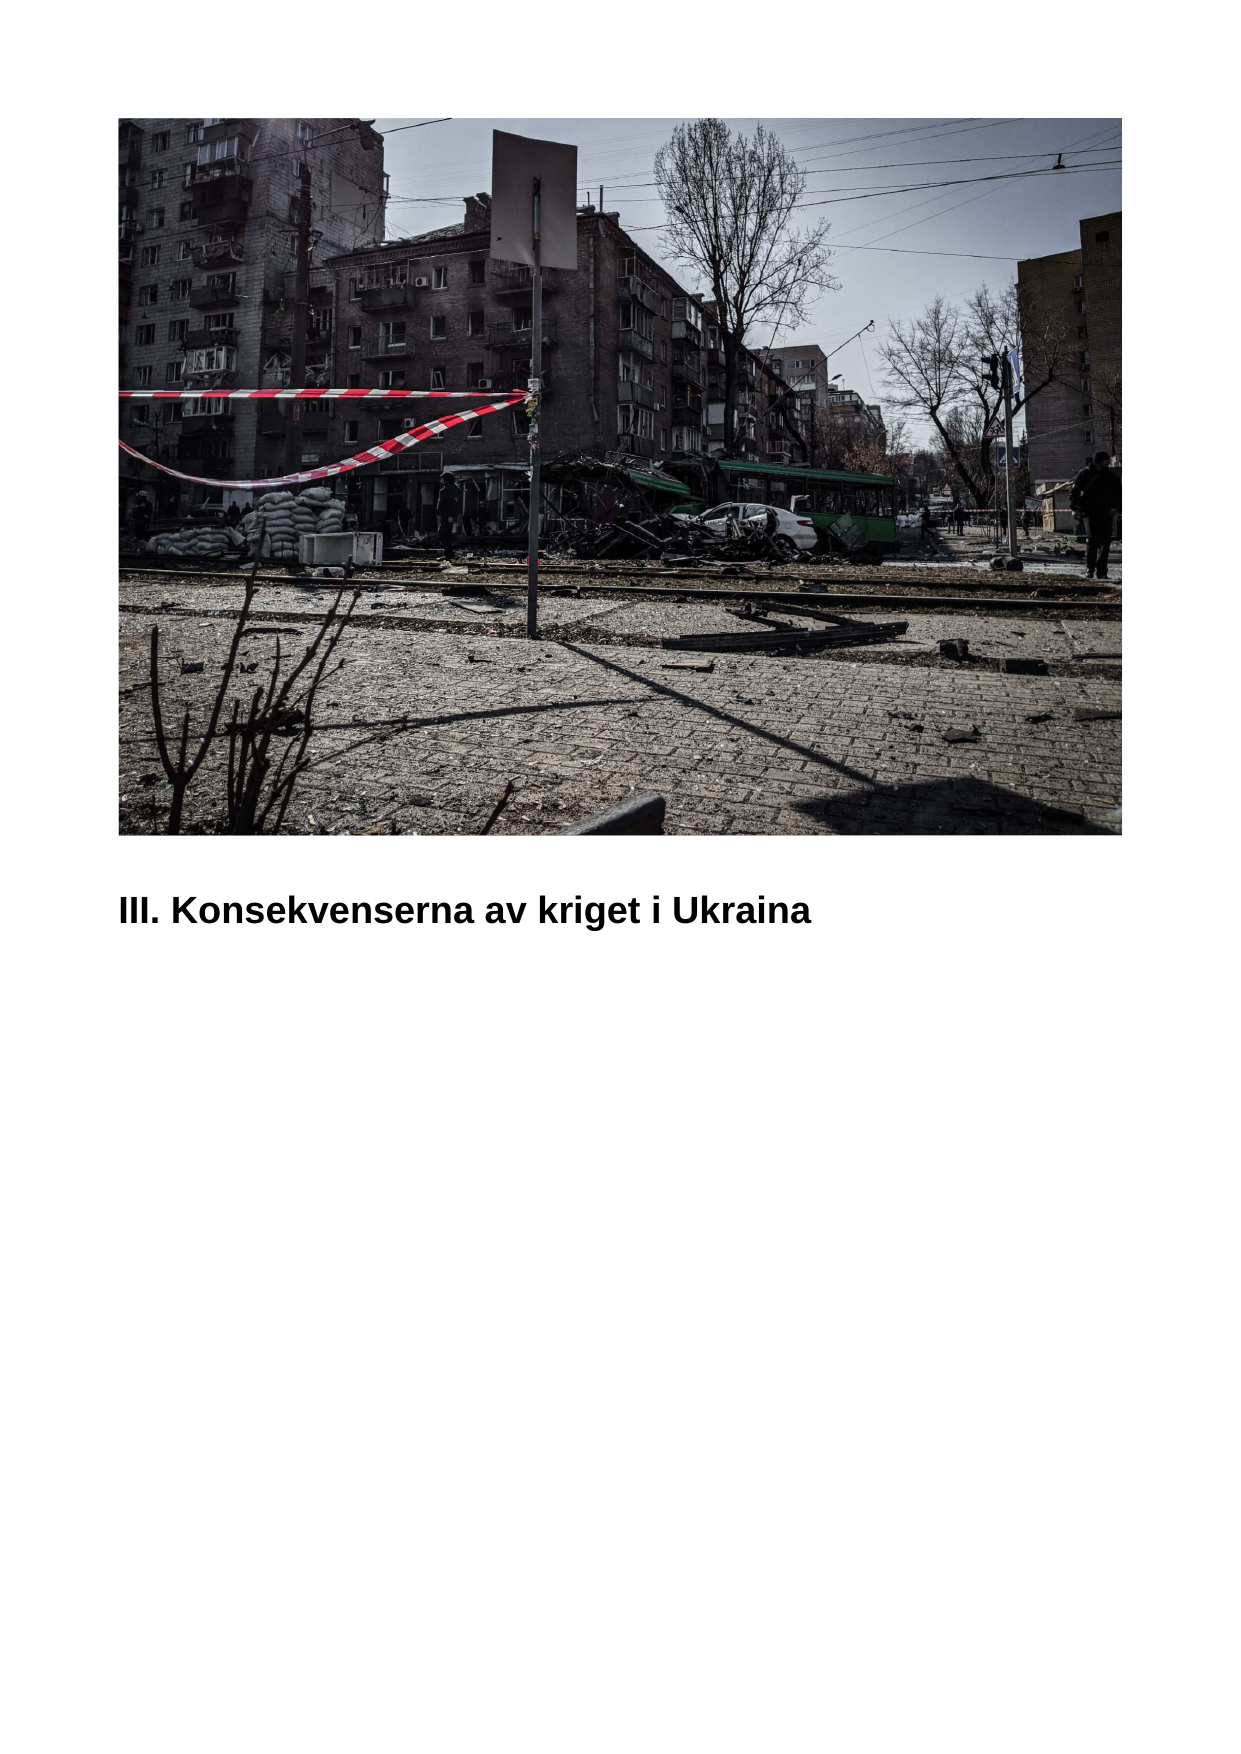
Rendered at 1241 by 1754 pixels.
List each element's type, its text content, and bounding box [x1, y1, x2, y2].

subtitle III. Konsekvenserna av kriget i Ukraina [118, 888, 1122, 932]
picture [118, 118, 1123, 836]
